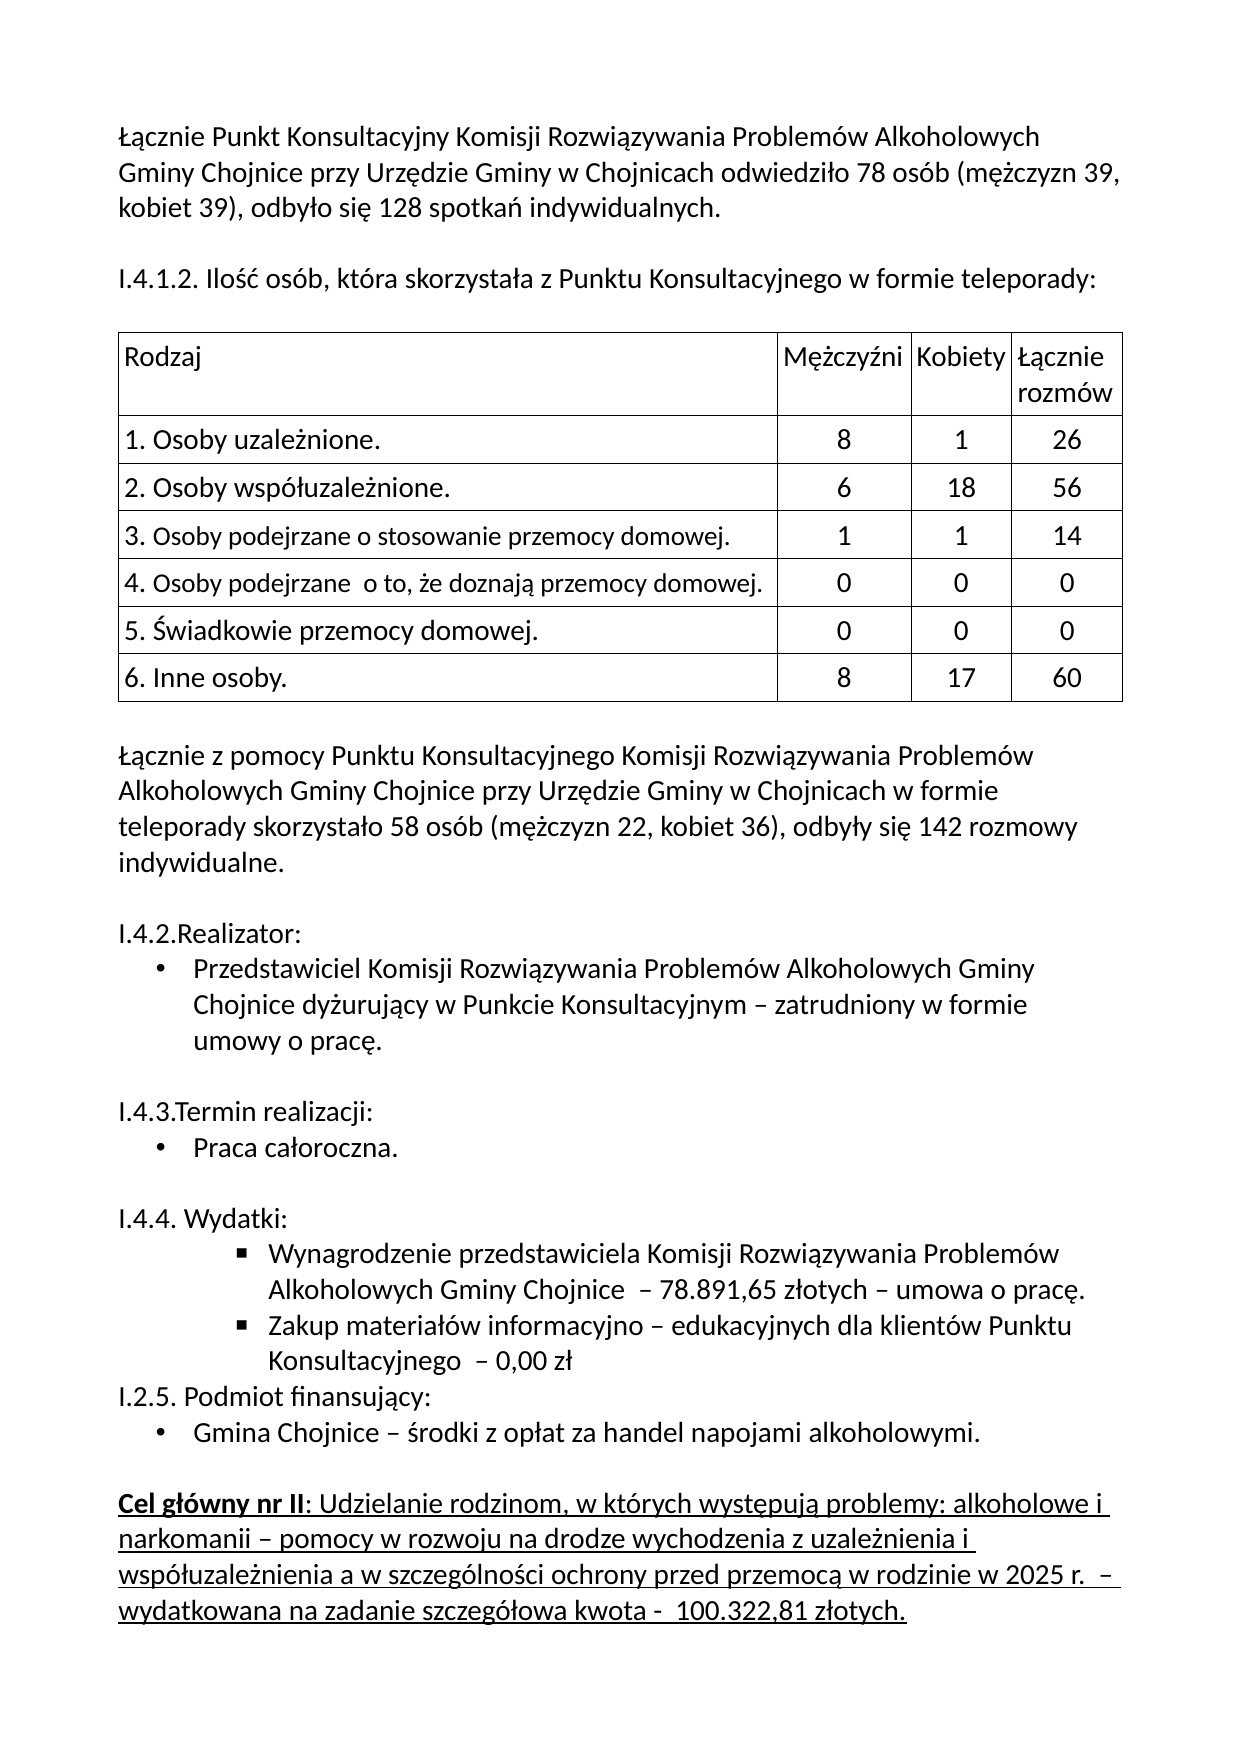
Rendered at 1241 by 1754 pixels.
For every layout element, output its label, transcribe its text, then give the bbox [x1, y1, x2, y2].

table_cell 6. Inne osoby. [119, 654, 777, 701]
table_cell 1 [912, 416, 1011, 463]
table_cell 1 [778, 511, 911, 558]
list Zakup materiałów informacyjno – edukacyjnych dla klientów Punktu Konsultacyjnego – 0,00 zł [231, 1307, 1122, 1378]
table_cell 18 [912, 464, 1011, 510]
text I.4.2.Realizator: [118, 915, 1122, 951]
table_cell 0 [1012, 559, 1122, 606]
table_cell 56 [1012, 464, 1122, 510]
text I.4.3.Termin realizacji: [118, 1093, 1122, 1129]
table_cell 6 [778, 464, 911, 510]
table_cell 0 [912, 559, 1011, 606]
table_header Rodzaj [119, 333, 777, 415]
text Łącznie z pomocy Punktu Konsultacyjnego Komisji Rozwiązywania Problemów Alkoholowych Gminy Chojnice przy Urzędzie Gminy w Chojnicach w formie teleporady skorzystało 58 osób (mężczyzn 22, kobiet 36), odbyły się 142 rozmowy indywidualne. [118, 737, 1122, 879]
table_cell 1. Osoby uzależnione. [119, 416, 777, 463]
table_cell 3. Osoby podejrzane o stosowanie przemocy domowej. [119, 511, 777, 558]
table_cell 0 [1012, 607, 1122, 653]
text Łącznie Punkt Konsultacyjny Komisji Rozwiązywania Problemów Alkoholowych Gminy Chojnice przy Urzędzie Gminy w Chojnicach odwiedziło 78 osób (mężczyzn 39, kobiet 39), odbyło się 128 spotkań indywidualnych. [118, 118, 1122, 225]
table_cell 0 [778, 559, 911, 606]
table_cell 8 [778, 416, 911, 463]
table_cell 4. Osoby podejrzane o to, że doznają przemocy domowej. [119, 559, 777, 606]
table_cell 2. Osoby współuzależnione. [119, 464, 777, 510]
text Cel główny nr II: Udzielanie rodzinom, w których występują problemy: alkoholowe i narkomanii – pomocy w rozwoju na drodze wychodzenia z uzależnienia i współuzależnienia a w szczególności ochrony przed przemocą w rodzinie w 2025 r. – wydatkowana na zadanie szczegółowa kwota - 100.322,81 złotych. [118, 1485, 1122, 1627]
table_header Łącznie rozmów [1012, 333, 1122, 415]
table_cell 17 [912, 654, 1011, 701]
text I.4.1.2. Ilość osób, która skorzystała z Punktu Konsultacyjnego w formie teleporady: [118, 261, 1122, 296]
text I.4.4. Wydatki: [118, 1200, 1122, 1236]
table_cell 0 [778, 607, 911, 653]
list Praca całoroczna. [156, 1129, 1122, 1164]
table_header Mężczyźni [778, 333, 911, 415]
table_cell 1 [912, 511, 1011, 558]
table_cell 5. Świadkowie przemocy domowej. [119, 607, 777, 653]
list Wynagrodzenie przedstawiciela Komisji Rozwiązywania Problemów Alkoholowych Gminy Chojnice – 78.891,65 złotych – umowa o pracę. [231, 1236, 1122, 1307]
table_cell 8 [778, 654, 911, 701]
table_cell 14 [1012, 511, 1122, 558]
table_header Kobiety [912, 333, 1011, 415]
table_cell 0 [912, 607, 1011, 653]
list Przedstawiciel Komisji Rozwiązywania Problemów Alkoholowych Gminy Chojnice dyżurujący w Punkcie Konsultacyjnym – zatrudniony w formie umowy o pracę. [156, 951, 1122, 1057]
text I.2.5. Podmiot finansujący: [118, 1378, 1122, 1414]
table_cell 26 [1012, 416, 1122, 463]
table_cell 60 [1012, 654, 1122, 701]
list Gmina Chojnice – środki z opłat za handel napojami alkoholowymi. [156, 1414, 1122, 1449]
